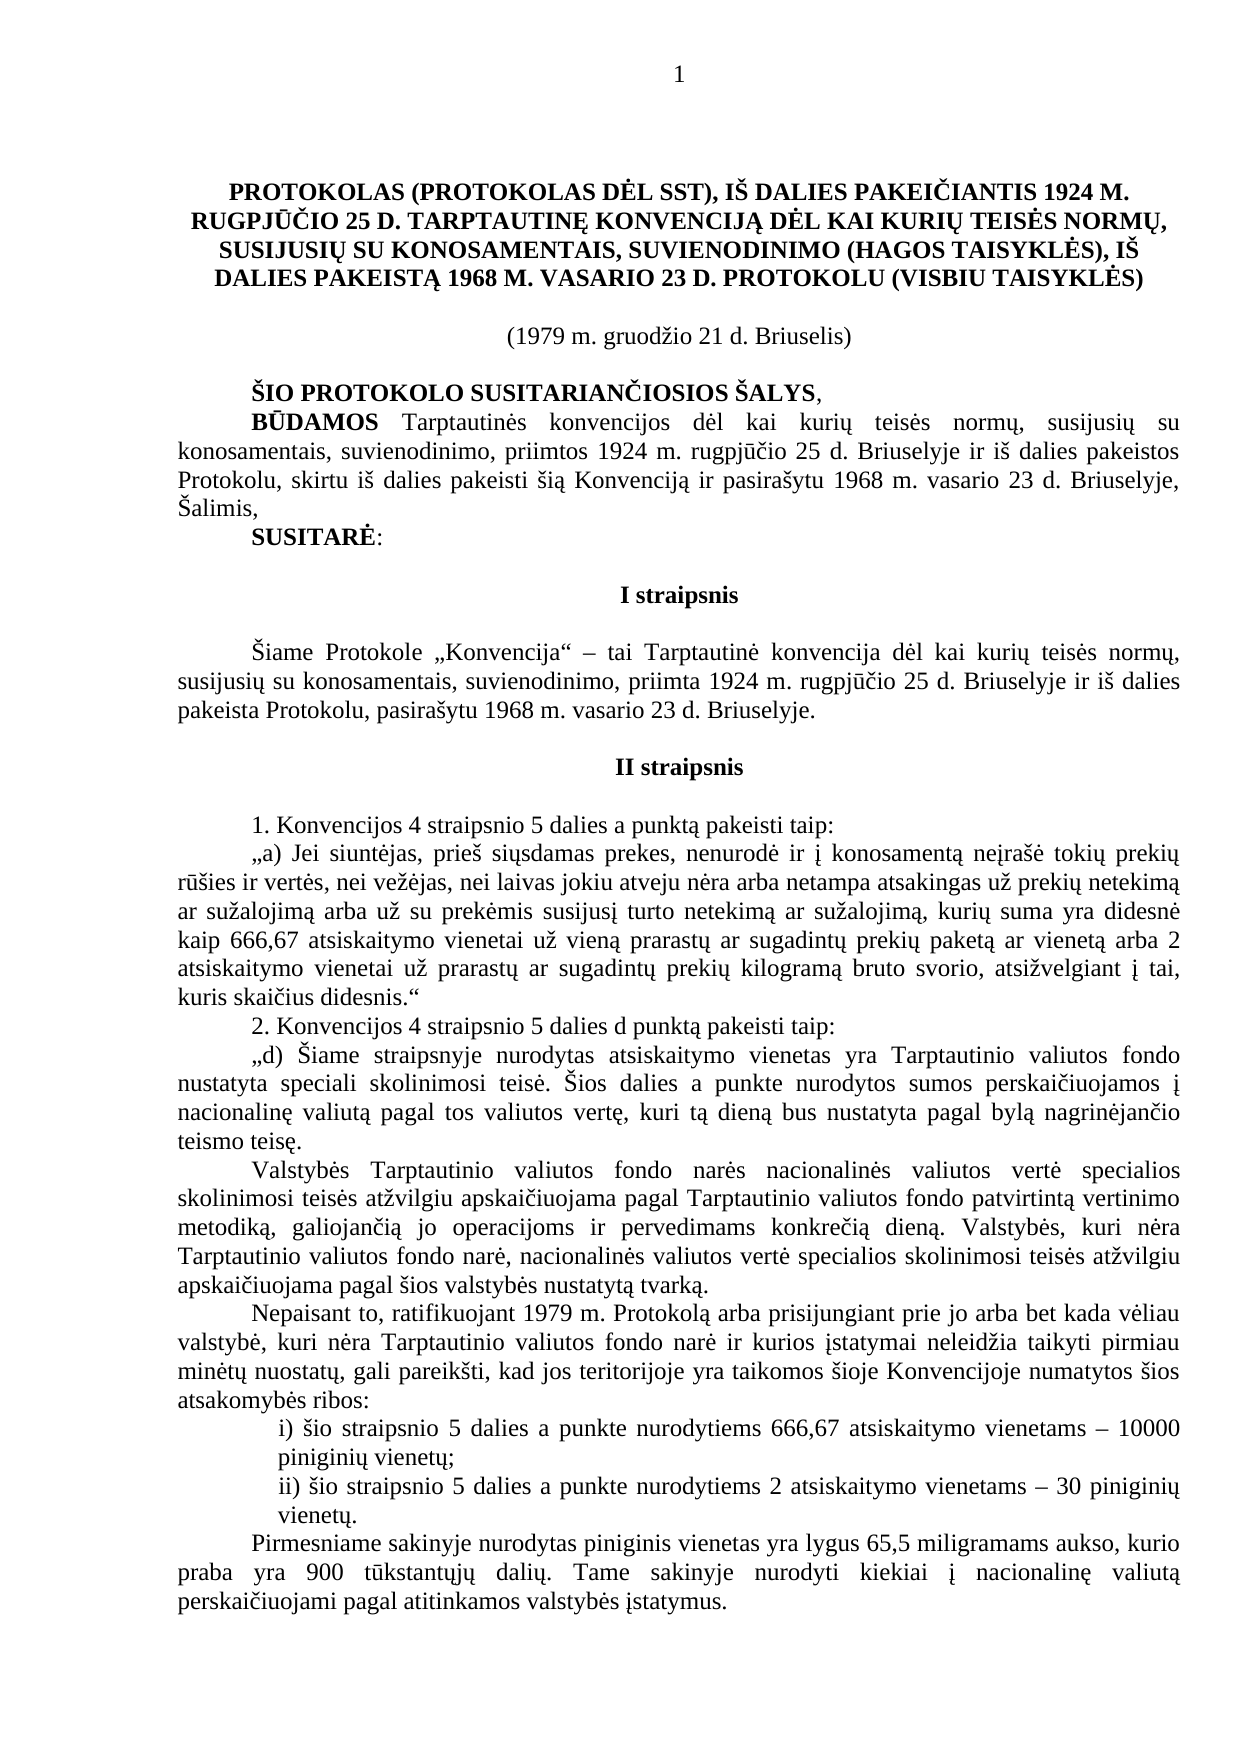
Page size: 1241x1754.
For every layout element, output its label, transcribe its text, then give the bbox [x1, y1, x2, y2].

text „a) Jei siuntėjas, prieš siųsdamas prekes, nenurodė ir į konosamentą neįrašė tokių prekių rūšies ir vertės, nei vežėjas, nei laivas jokiu atveju nėra arba netampa atsakingas už prekių netekimą ar sužalojimą arba už su prekėmis susijusį turto netekimą ar sužalojimą, kurių suma yra didesnė kaip 666,67 atsiskaitymo vienetai už vieną prarastų ar sugadintų prekių paketą ar vienetą arba 2 atsiskaitymo vienetai už prarastų ar sugadintų prekių kilogramą bruto svorio, atsižvelgiant į tai, kuris skaičius didesnis.“ [177, 838, 1181, 1011]
text II straipsnis [177, 752, 1181, 781]
text Pirmesniame sakinyje nurodytas piniginis vienetas yra lygus 65,5 miligramams aukso, kurio praba yra 900 tūkstantųjų dalių. Tame sakinyje nurodyti kiekiai į nacionalinę valiutą perskaičiuojami pagal atitinkamos valstybės įstatymus. [177, 1528, 1181, 1615]
text I straipsnis [177, 580, 1181, 608]
text „d) Šiame straipsnyje nurodytas atsiskaitymo vienetas yra Tarptautinio valiutos fondo nustatyta speciali skolinimosi teisė. Šios dalies a punkte nurodytos sumos perskaičiuojamos į nacionalinę valiutą pagal tos valiutos vertę, kuri tą dieną bus nustatyta pagal bylą nagrinėjančio teismo teisę. [177, 1040, 1181, 1155]
text Valstybės Tarptautinio valiutos fondo narės nacionalinės valiutos vertė specialios skolinimosi teisės atžvilgiu apskaičiuojama pagal Tarptautinio valiutos fondo patvirtintą vertinimo metodiką, galiojančią jo operacijoms ir pervedimams konkrečią dieną. Valstybės, kuri nėra Tarptautinio valiutos fondo narė, nacionalinės valiutos vertė specialios skolinimosi teisės atžvilgiu apskaičiuojama pagal šios valstybės nustatytą tvarką. [177, 1155, 1181, 1298]
text 2. Konvencijos 4 straipsnio 5 dalies d punktą pakeisti taip: [177, 1011, 1181, 1040]
text SUSITARĖ: [177, 522, 1181, 551]
text BŪDAMOS Tarptautinės konvencijos dėl kai kurių teisės normų, susijusių su konosamentais, suvienodinimo, priimtos 1924 m. rugpjūčio 25 d. Briuselyje ir iš dalies pakeistos Protokolu, skirtu iš dalies pakeisti šią Konvenciją ir pasirašytu 1968 m. vasario 23 d. Briuselyje, Šalimis, [177, 407, 1181, 522]
text ii) šio straipsnio 5 dalies a punkte nurodytiems 2 atsiskaitymo vienetams – 30 piniginių vienetų. [278, 1471, 1181, 1528]
text Protokolas (Protokolas DĖL SST), iš dalies pakeičiantis 1924 M. RUGPJūČIO 25 D. Tarptautinę konvenciją dėl kai kurių teisės normų, susijusių su konosamentais, suvienodinimo (HAGOS TAISYKLĖS), IŠ DALIES PAKEISTą 1968 M. VASARIO 23 D. PROTOKOLU (Visbiu taisyklės) [177, 177, 1181, 292]
text Šiame Protokole „Konvencija“ – tai Tarptautinė konvencija dėl kai kurių teisės normų, susijusių su konosamentais, suvienodinimo, priimta 1924 m. rugpjūčio 25 d. Briuselyje ir iš dalies pakeista Protokolu, pasirašytu 1968 m. vasario 23 d. Briuselyje. [177, 637, 1181, 723]
text ŠIO PROTOKOLO SUSITARIANČIOSIOS ŠALYS, [177, 378, 1181, 407]
text (1979 m. gruodžio 21 d. Briuselis) [177, 321, 1181, 350]
text Nepaisant to, ratifikuojant 1979 m. Protokolą arba prisijungiant prie jo arba bet kada vėliau valstybė, kuri nėra Tarptautinio valiutos fondo narė ir kurios įstatymai neleidžia taikyti pirmiau minėtų nuostatų, gali pareikšti, kad jos teritorijoje yra taikomos šioje Konvencijoje numatytos šios atsakomybės ribos: [177, 1298, 1181, 1413]
text 1. Konvencijos 4 straipsnio 5 dalies a punktą pakeisti taip: [177, 810, 1181, 838]
text i) šio straipsnio 5 dalies a punkte nurodytiems 666,67 atsiskaitymo vienetams – 10000 piniginių vienetų; [278, 1413, 1181, 1471]
